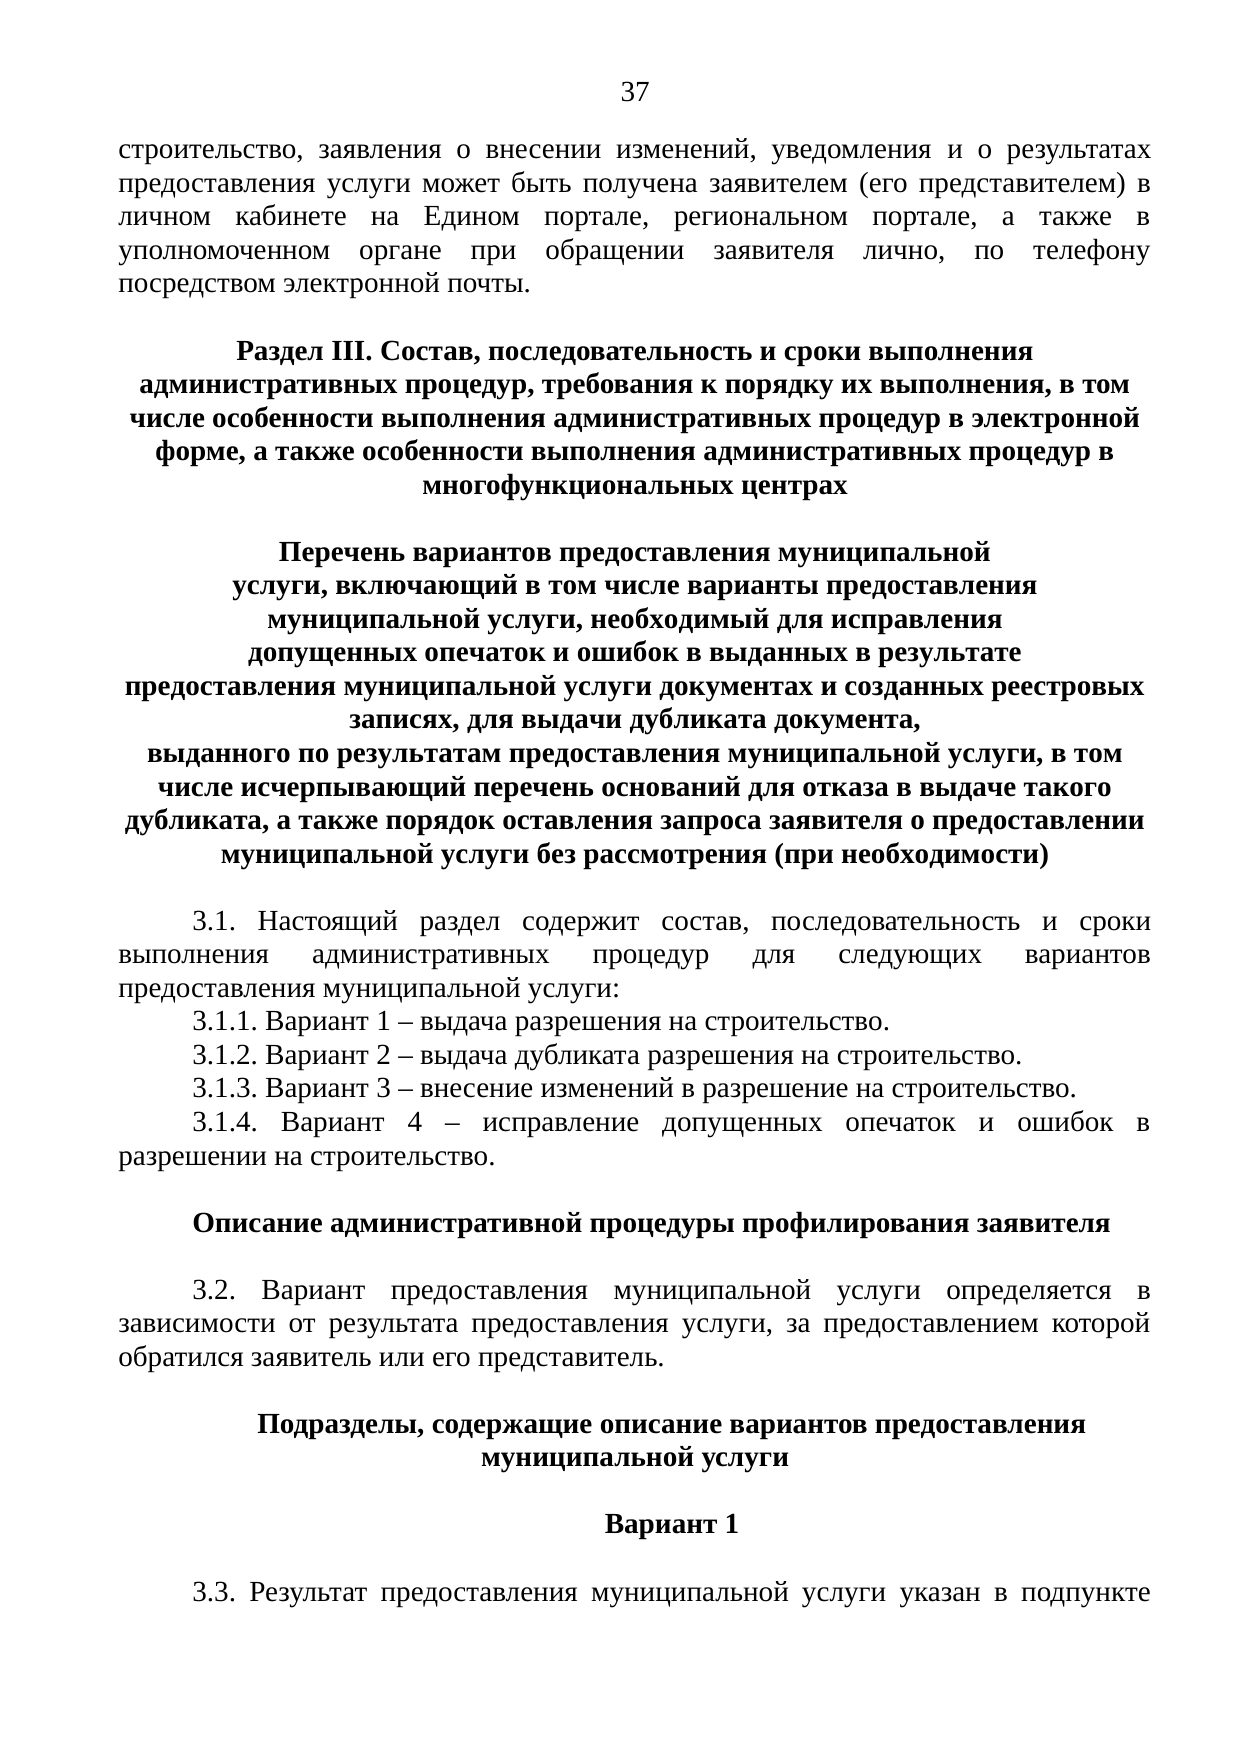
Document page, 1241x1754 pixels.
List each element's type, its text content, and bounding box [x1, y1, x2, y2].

text 3.1.4. Вариант 4 – исправление допущенных опечаток и ошибок в разрешении на строительство. [118, 1104, 1152, 1171]
text 3.1.2. Вариант 2 – выдача дубликата разрешения на строительство. [118, 1037, 1152, 1071]
text Раздел III. Состав, последовательность и сроки выполнения административных процедур, требования к порядку их выполнения, в том числе особенности выполнения административных процедур в электронной форме, а также особенности выполнения административных процедур в многофункциональных центрах [118, 333, 1152, 500]
text Вариант 1 [118, 1507, 1152, 1540]
text 3.1.1. Вариант 1 – выдача разрешения на строительство. [118, 1003, 1152, 1037]
text строительство, заявления о внесении изменений, уведомления и о результатах предоставления услуги может быть получена заявителем (его представителем) в личном кабинете на Едином портале, региональном портале, а также в уполномоченном органе при обращении заявителя лично, по телефону посредством электронной почты. [118, 131, 1152, 299]
title выданного по результатам предоставления муниципальной услуги, в том числе исчерпывающий перечень оснований для отказа в выдаче такого дубликата, а также порядок оставления запроса заявителя о предоставлении муниципальной услуги без рассмотрения (при необходимости) [118, 735, 1152, 869]
title Перечень вариантов предоставления муниципальной [118, 534, 1152, 567]
text Подразделы, содержащие описание вариантов предоставления муниципальной услуги [118, 1406, 1152, 1473]
text 3.1.3. Вариант 3 – внесение изменений в разрешение на строительство. [118, 1071, 1152, 1104]
title предоставления муниципальной услуги документах и созданных реестровых записях, для выдачи дубликата документа, [118, 668, 1152, 735]
text 3.1. Настоящий раздел содержит состав, последовательность и сроки выполнения административных процедур для следующих вариантов предоставления муниципальной услуги: [118, 903, 1152, 1003]
title услуги, включающий в том числе варианты предоставления [118, 567, 1152, 601]
text Описание административной процедуры профилирования заявителя [118, 1205, 1152, 1238]
text 3.2. Вариант предоставления муниципальной услуги определяется в зависимости от результата предоставления услуги, за предоставлением которой обратился заявитель или его представитель. [118, 1272, 1152, 1372]
title муниципальной услуги, необходимый для исправления [118, 601, 1152, 634]
text 3.3. Результат предоставления муниципальной услуги указан в подпункте [118, 1574, 1152, 1607]
title допущенных опечаток и ошибок в выданных в результате [118, 634, 1152, 668]
